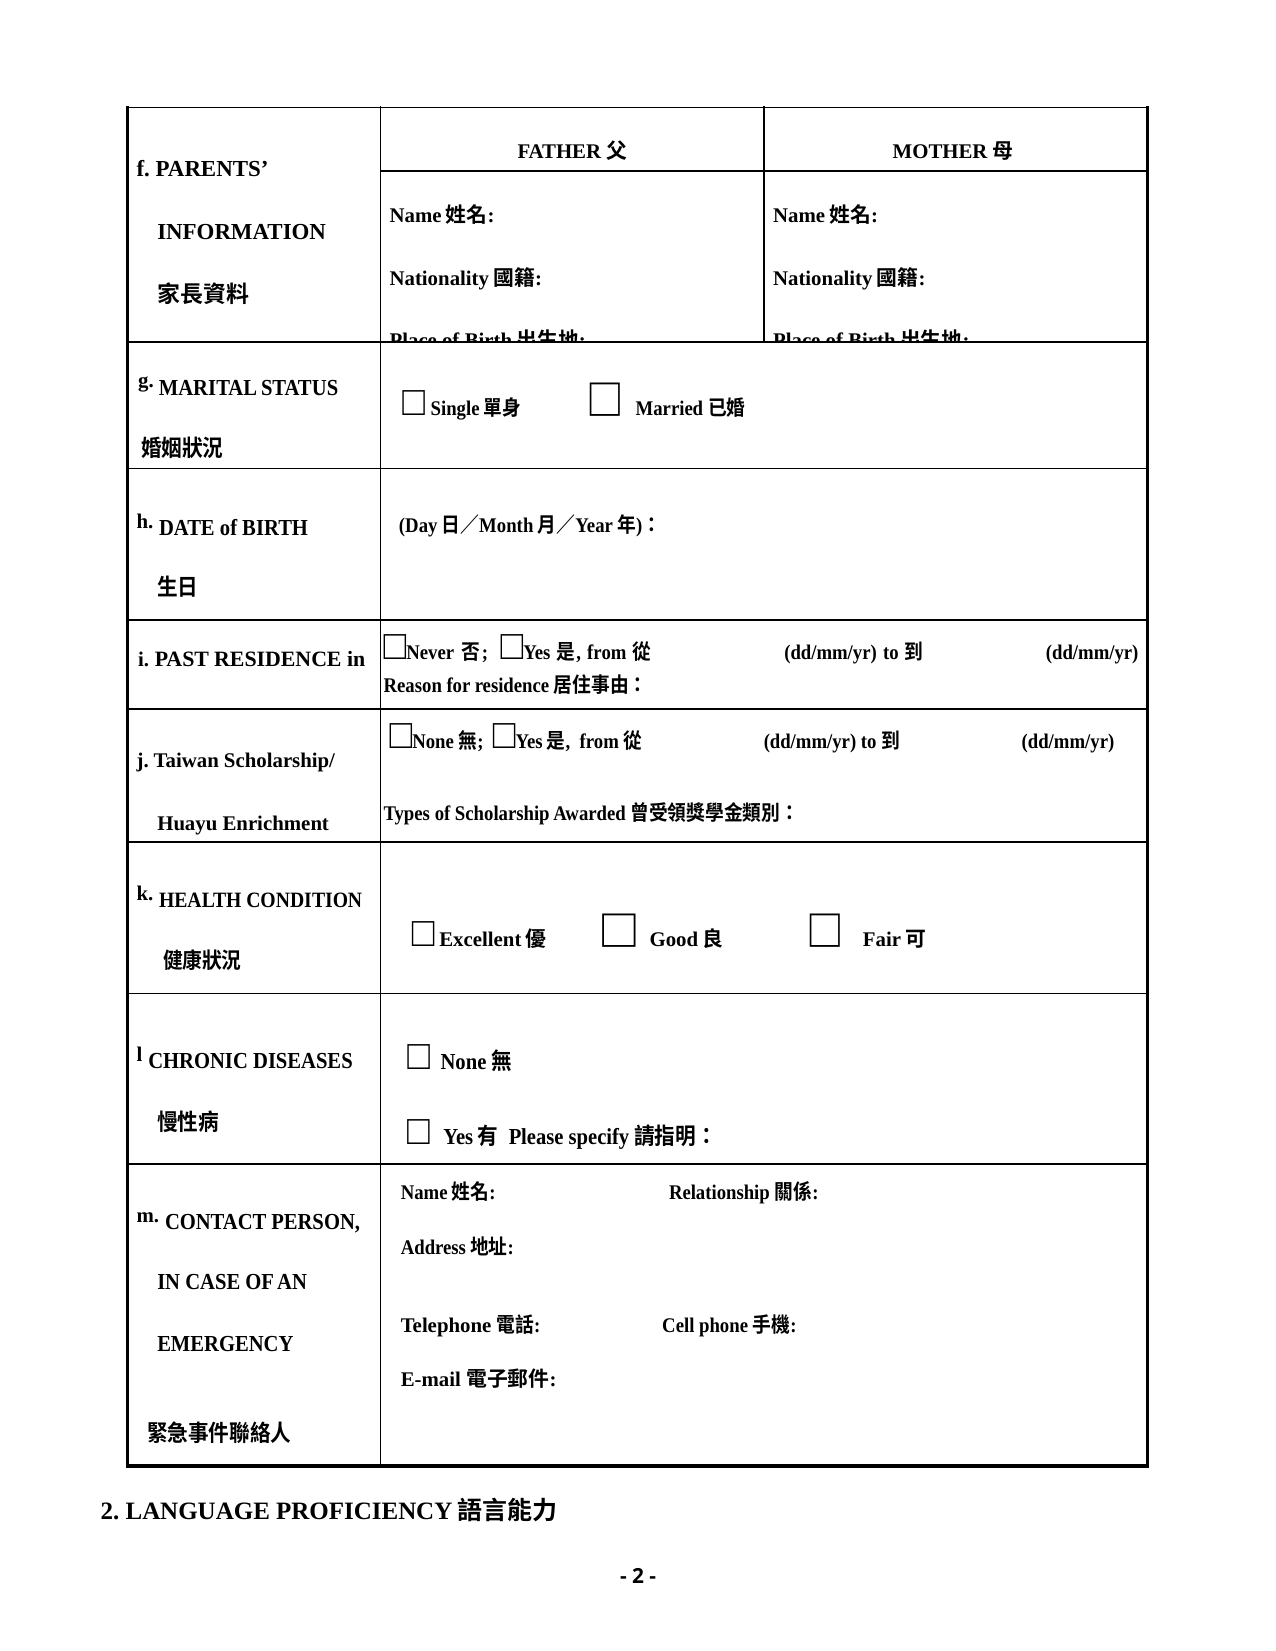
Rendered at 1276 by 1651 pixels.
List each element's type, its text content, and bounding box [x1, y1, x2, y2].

table_cell Name姓名: Nationality國籍: Place of Birth出生地: [381, 172, 763, 341]
table_cell □ None無 □ Yes有 Please specify請指明： [381, 994, 1146, 1163]
table_cell MOTHER 母 [765, 108, 1146, 170]
table_cell k. HEALTH CONDITION 健康狀況 [129, 843, 380, 992]
table_cell Name姓名: Nationality國籍: Place of Birth出生地: [765, 172, 1146, 341]
table_cell FATHER 父 [381, 108, 763, 170]
table_cell □None 無; □Yes是, from從 (dd/mm/yr) to到 (dd/mm/yr) Types of Scholarship Awarded曾受領獎學金類別： [381, 710, 1146, 841]
table_cell f. PARENTS’ INFORMATION 家長資料 [129, 108, 380, 341]
table_cell i. PAST RESIDENCE in TAIWAN曾居住臺灣 [129, 621, 380, 708]
table_cell m. CONTACT PERSON, IN CASE OF AN EMERGENCY 緊急事件聯絡人 [129, 1165, 380, 1464]
table_cell Name姓名: Relationship 關係: Address地址: Telephone 電話: Cell phone 手機: E-mail 電子郵件: [381, 1165, 1146, 1464]
text 2. LANGUAGE PROFICIENCY語言能力 [100, 1492, 1175, 1526]
table_cell □ Excellent優 □ Good良 □ Fair可 [381, 843, 1146, 992]
table_cell □Never 否; □Yes是, from從 (dd/mm/yr) to到 (dd/mm/yr) Reason for residence居住事由： [381, 621, 1146, 708]
table_cell g. MARITAL STATUS 婚姻狀況 [129, 343, 380, 468]
table_cell □ Single單身 □ Married 已婚 [381, 343, 1146, 468]
table_cell l CHRONIC DISEASES 慢性病 [129, 994, 380, 1163]
table_cell (Day日／Month 月／Year 年)： [381, 469, 1146, 619]
table_cell h. DATE of BIRTH 生日 [129, 469, 380, 619]
table_cell j. Taiwan Scholarship/ Huayu Enrichment Scholarship Award History臺灣獎學金/華語文獎學金受獎紀錄 [129, 710, 380, 841]
